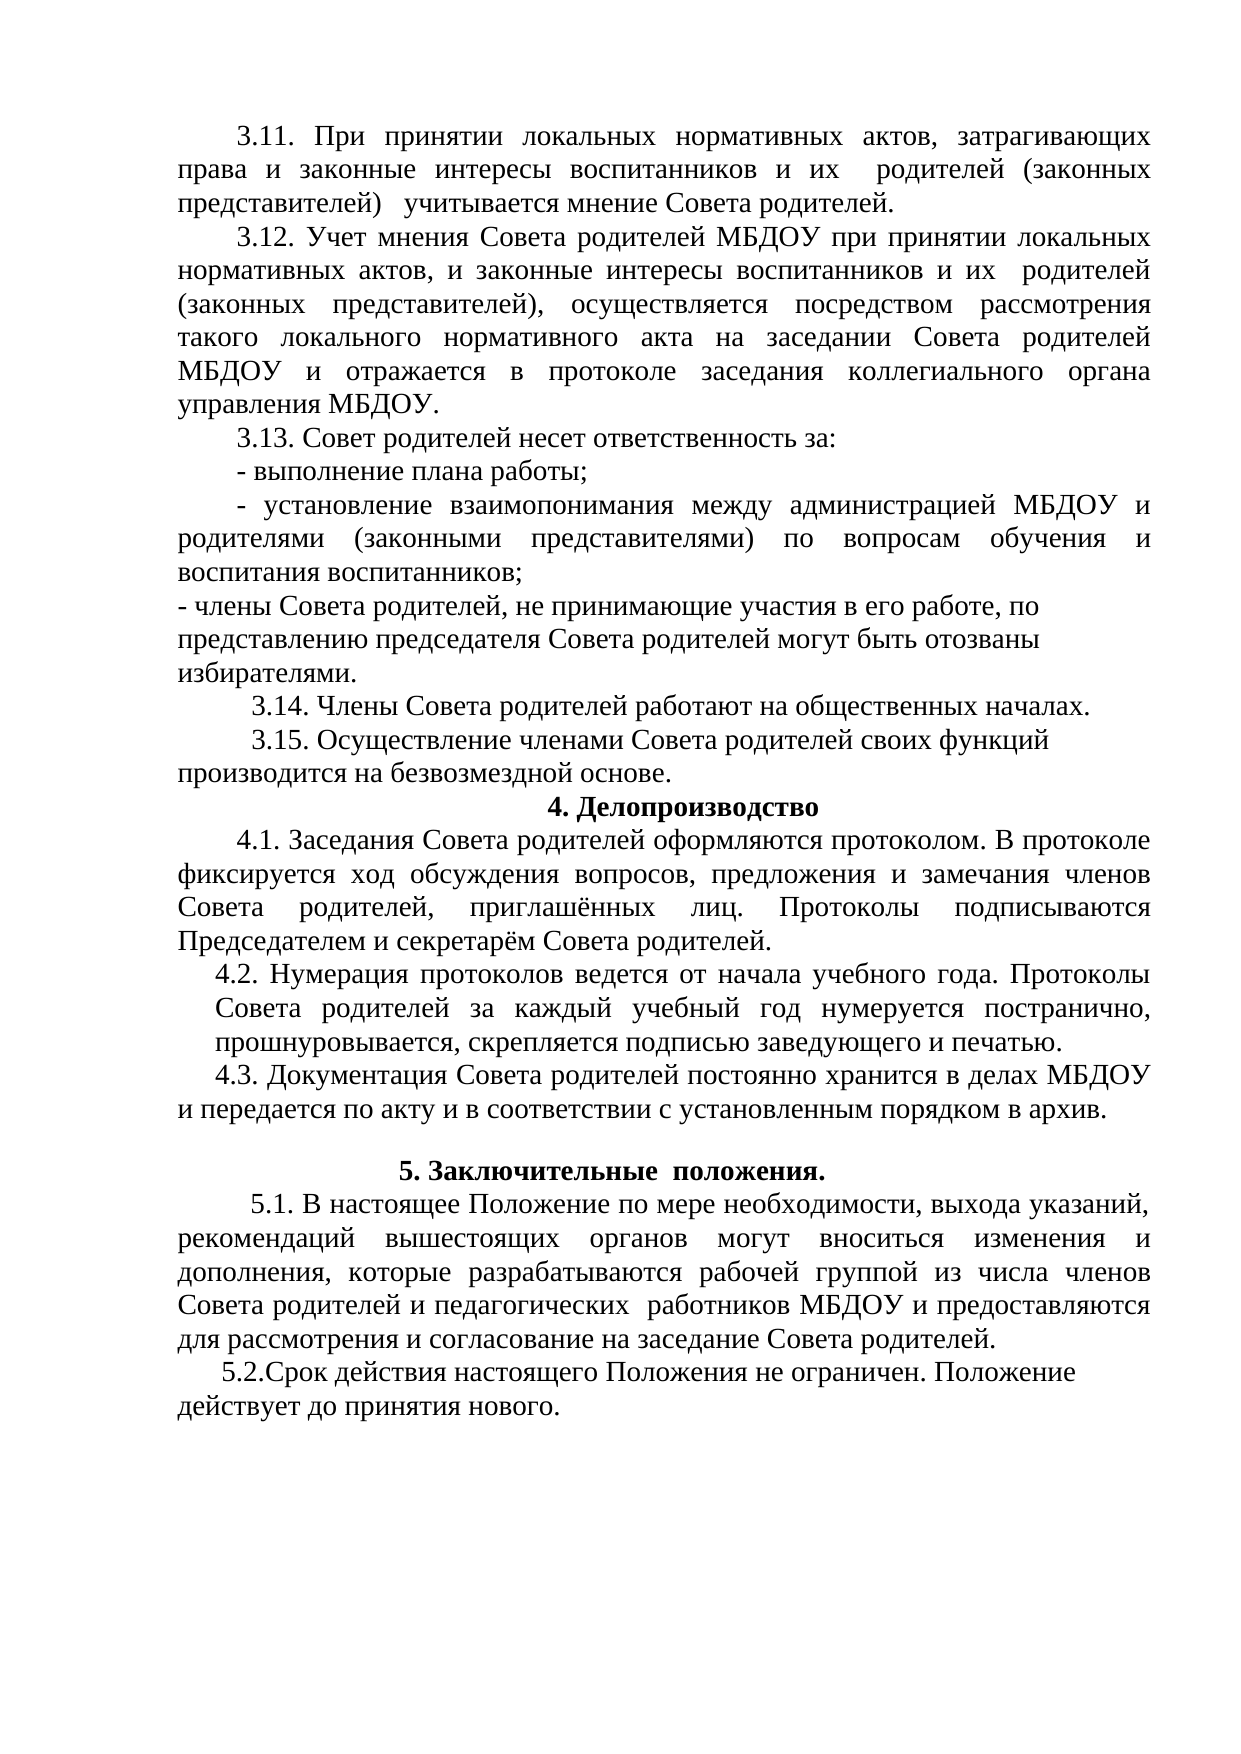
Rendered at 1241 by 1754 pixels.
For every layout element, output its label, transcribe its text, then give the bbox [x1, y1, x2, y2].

text 5.2.Срок действия настоящего Положения не ограничен. Положение действует до принятия нового. [177, 1354, 1152, 1421]
text 5.1. В настоящее Положение по мере необходимости, выхода указаний, рекомендаций вышестоящих органов могут вноситься изменения и дополнения, которые разрабатываются рабочей группой из числа членов Совета родителей и педагогических работников МБДОУ и предоставляются для рассмотрения и согласование на заседание Совета родителей. [177, 1187, 1152, 1354]
text - установление взаимопонимания между администрацией МБДОУ и родителями (законными представителями) по вопросам обучения и воспитания воспитанников; [177, 487, 1152, 588]
text 3.15. Осуществление членами Совета родителей своих функций производится на безвозмездной основе. [177, 722, 1152, 789]
text 4. Делопроизводство [215, 789, 1152, 822]
text 5. Заключительные положения. [325, 1153, 1152, 1187]
text 3.12. Учет мнения Совета родителей МБДОУ при принятии локальных нормативных актов, и законные интересы воспитанников и их родителей (законных представителей), осуществляется посредством рассмотрения такого локального нормативного акта на заседании Совета родителей МБДОУ и отражается в протоколе заседания коллегиального органа управления МБДОУ. [177, 219, 1152, 420]
text 3.13. Совет родителей несет ответственность за: [177, 420, 1152, 453]
text 4.2. Нумерация протоколов ведется от начала учебного года. Протоколы Совета родителей за каждый учебный год нумеруется постранично, прошнуровывается, скрепляется подписью заведующего и печатью. [215, 957, 1152, 1057]
text 3.11. При принятии локальных нормативных актов, затрагивающих права и законные интересы воспитанников и их родителей (законных представителей) учитывается мнение Совета родителей. [177, 118, 1152, 219]
text 4.1. Заседания Совета родителей оформляются протоколом. В протоколе фиксируется ход обсуждения вопросов, предложения и замечания членов Совета родителей, приглашённых лиц. Протоколы подписываются Председателем и секретарём Совета родителей. [177, 822, 1152, 957]
text - члены Совета родителей, не принимающие участия в его работе, по представлению председателя Совета родителей могут быть отозваны избирателями. [177, 588, 1152, 688]
text - выполнение плана работы; [177, 453, 1152, 487]
text 3.14. Члены Совета родителей работают на общественных началах. [177, 688, 1152, 722]
text 4.3. Документация Совета родителей постоянно хранится в делах МБДОУ и передается по акту и в соответствии с установленным порядком в архив. [177, 1057, 1152, 1124]
